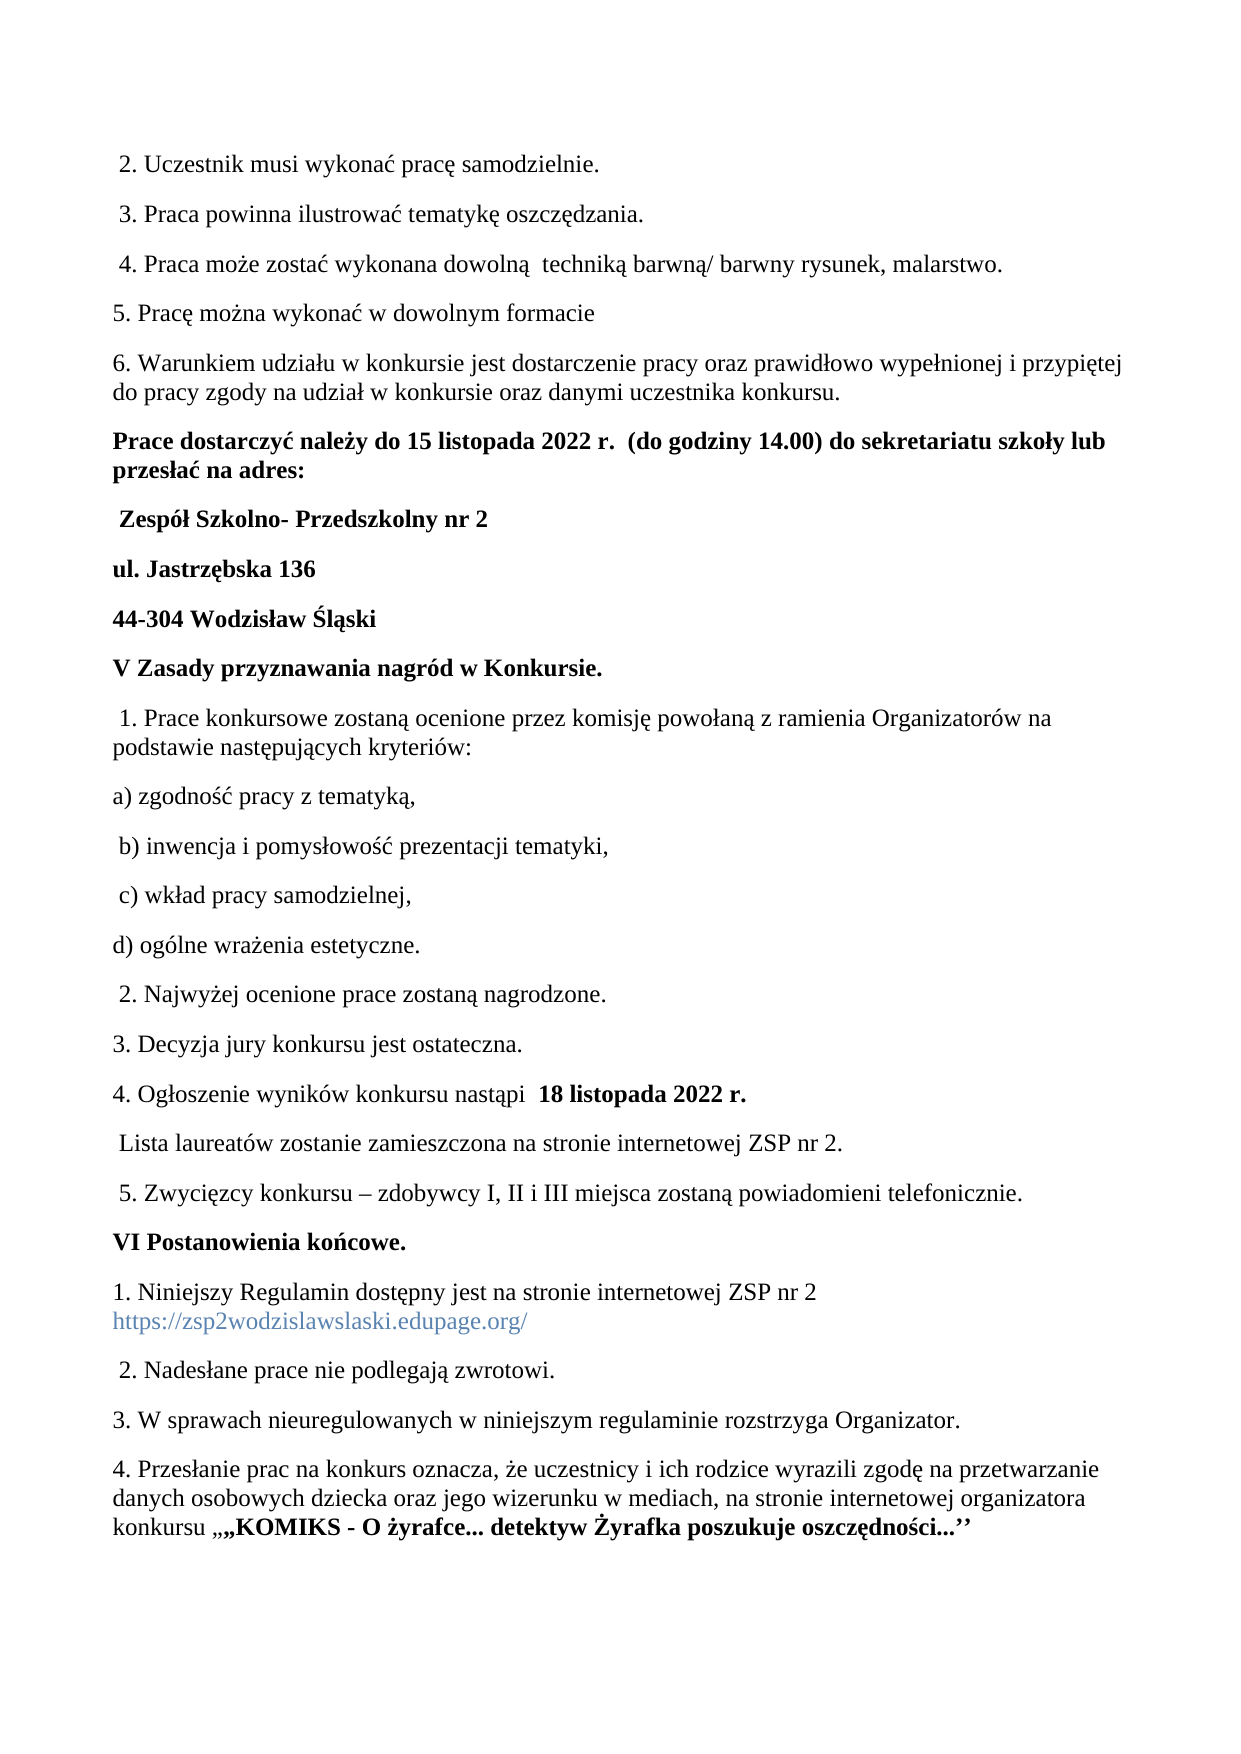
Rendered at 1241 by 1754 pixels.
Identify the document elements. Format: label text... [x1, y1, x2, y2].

text 44-304 Wodzisław Śląski [112, 604, 1128, 633]
text 1. Prace konkursowe zostaną ocenione przez komisję powołaną z ramienia Organizatorów na podstawie następujących kryteriów: [112, 703, 1128, 761]
text Lista laureatów zostanie zamieszczona na stronie internetowej ZSP nr 2. [112, 1129, 1128, 1157]
text 3. Praca powinna ilustrować tematykę oszczędzania. [112, 199, 1128, 228]
text 6. Warunkiem udziału w konkursie jest dostarczenie pracy oraz prawidłowo wypełnionej i przypiętej do pracy zgody na udział w konkursie oraz danymi uczestnika konkursu. [112, 348, 1128, 406]
text c) wkład pracy samodzielnej, [112, 881, 1128, 909]
text 2. Nadesłane prace nie podlegają zwrotowi. [112, 1356, 1128, 1384]
text 4. Ogłoszenie wyników konkursu nastąpi 18 listopada 2022 r. [112, 1079, 1128, 1108]
text Zespół Szkolno- Przedszkolny nr 2 [112, 505, 1128, 534]
text 2. Najwyżej ocenione prace zostaną nagrodzone. [112, 980, 1128, 1009]
text Prace dostarczyć należy do 15 listopada 2022 r. (do godziny 14.00) do sekretariatu szkoły lub przesłać na adres: [112, 427, 1128, 484]
text a) zgodność pracy z tematyką, [112, 782, 1128, 810]
text 5. Pracę można wykonać w dowolnym formacie [112, 299, 1128, 327]
text V Zasady przyznawania nagród w Konkursie. [112, 654, 1128, 682]
text d) ogólne wrażenia estetyczne. [112, 930, 1128, 959]
text 4. Przesłanie prac na konkurs oznacza, że uczestnicy i ich rodzice wyrazili zgodę na przetwarzanie danych osobowych dziecka oraz jego wizerunku w mediach, na stronie internetowej organizatora konkursu „„KOMIKS - O żyrafce... detektyw Żyrafka poszukuje oszczędności...’’ [112, 1455, 1128, 1541]
text ul. Jastrzębska 136 [112, 554, 1128, 583]
text 3. W sprawach nieuregulowanych w niniejszym regulaminie rozstrzyga Organizator. [112, 1405, 1128, 1434]
text 3. Decyzja jury konkursu jest ostateczna. [112, 1029, 1128, 1058]
text VI Postanowienia końcowe. [112, 1228, 1128, 1257]
text 4. Praca może zostać wykonana dowolną techniką barwną/ barwny rysunek, malarstwo. [112, 249, 1128, 278]
text 1. Niniejszy Regulamin dostępny jest na stronie internetowej ZSP nr 2 https://zsp2wodzislawslaski.edupage.org/ [112, 1277, 1128, 1335]
text b) inwencja i pomysłowość prezentacji tematyki, [112, 831, 1128, 860]
text 5. Zwycięzcy konkursu – zdobywcy I, II i III miejsca zostaną powiadomieni telefonicznie. [112, 1178, 1128, 1207]
text 2. Uczestnik musi wykonać pracę samodzielnie. [112, 150, 1128, 179]
